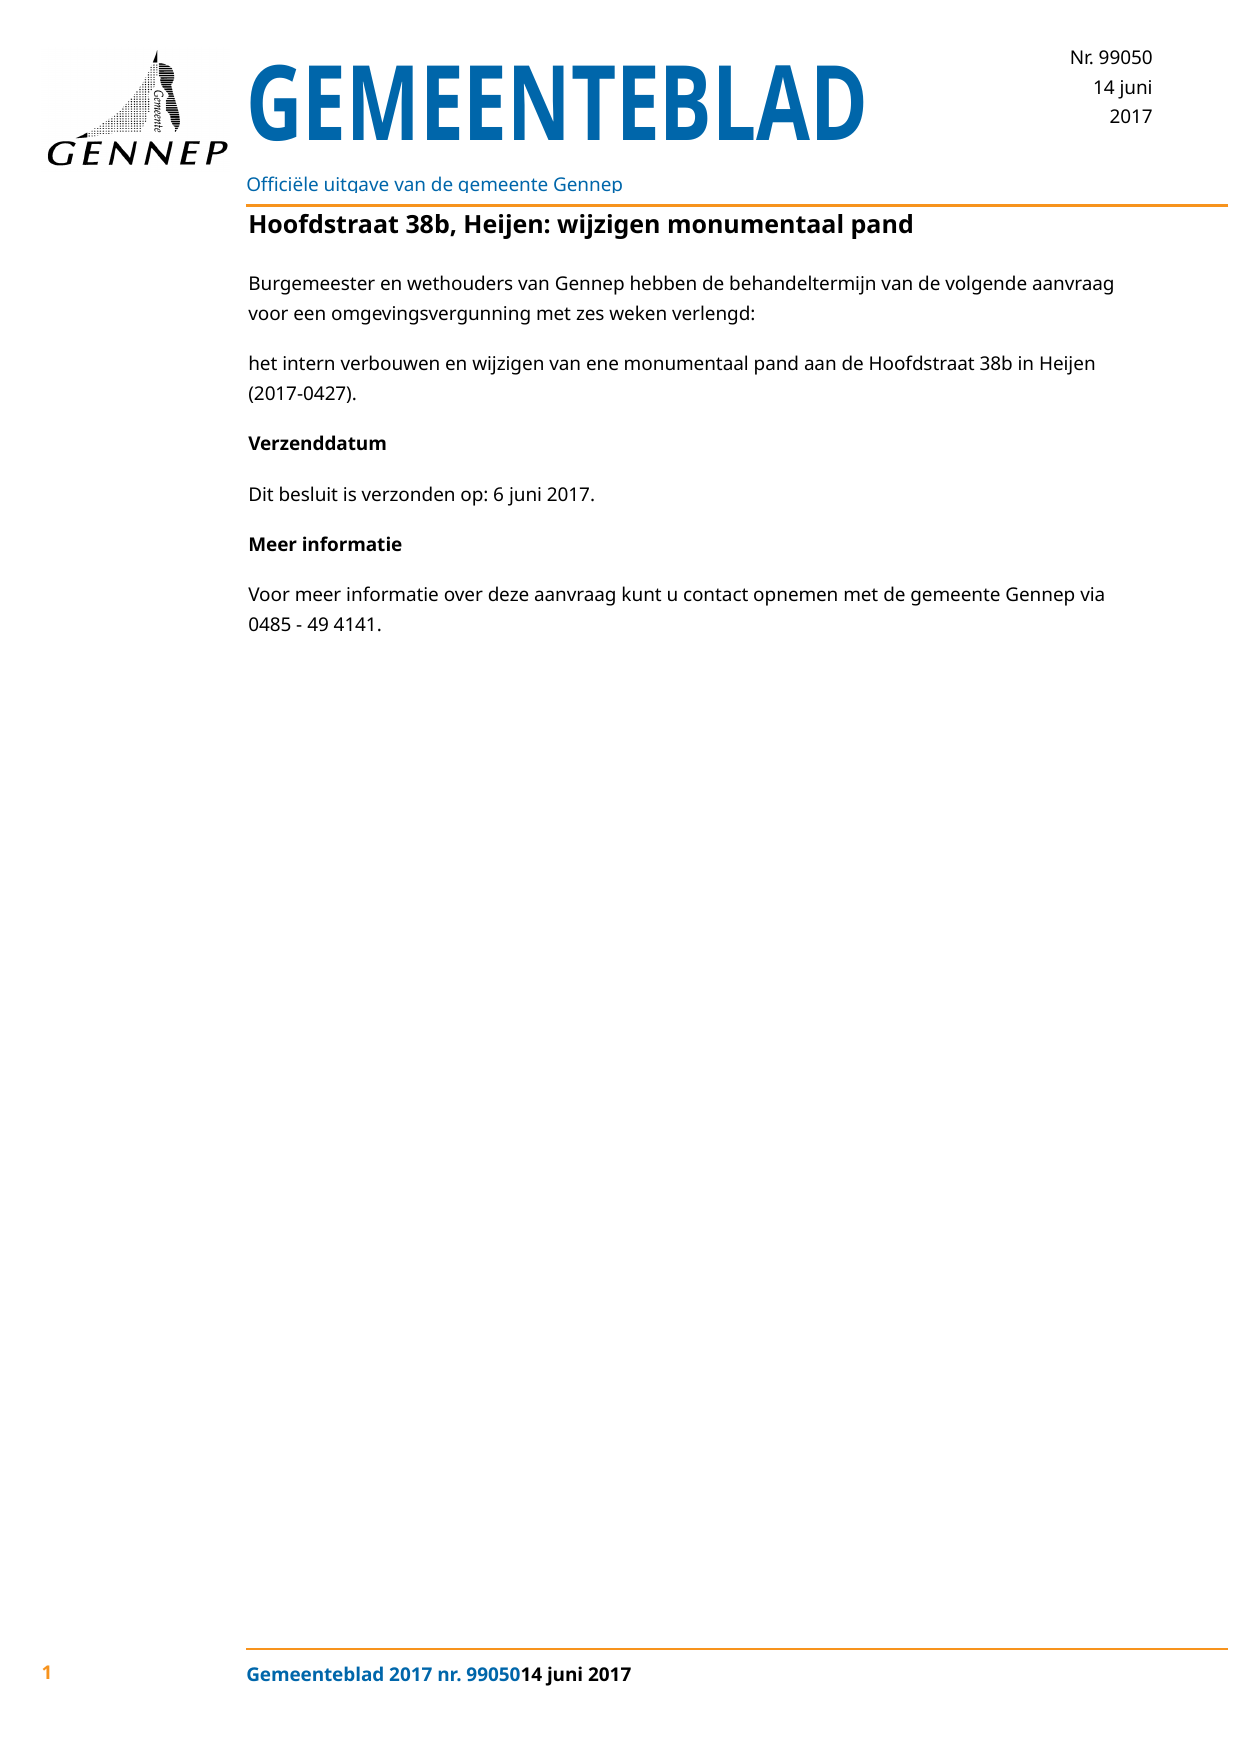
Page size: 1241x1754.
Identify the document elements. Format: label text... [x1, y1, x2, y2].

text het intern verbouwen en wijzigen van ene monumentaal pand aan de Hoofdstraat 38b in Heijen (2017-0427). [248, 350, 1152, 406]
text Meer informatie [248, 531, 1152, 557]
text Verzenddatum [248, 430, 1152, 456]
text Hoofdstraat 38b, Heijen: wijzigen monumentaal pand [248, 207, 1152, 241]
picture [41, 47, 231, 172]
text Burgemeester en wethouders van Gennep hebben de behandeltermijn van de volgende aanvraag voor een omgevingsvergunning met zes weken verlengd: [248, 270, 1152, 326]
text Dit besluit is verzonden op: 6 juni 2017. [248, 481, 1152, 506]
text Voor meer informatie over deze aanvraag kunt u contact opnemen met de gemeente Gennep via 0485 - 49 4141. [248, 582, 1152, 637]
